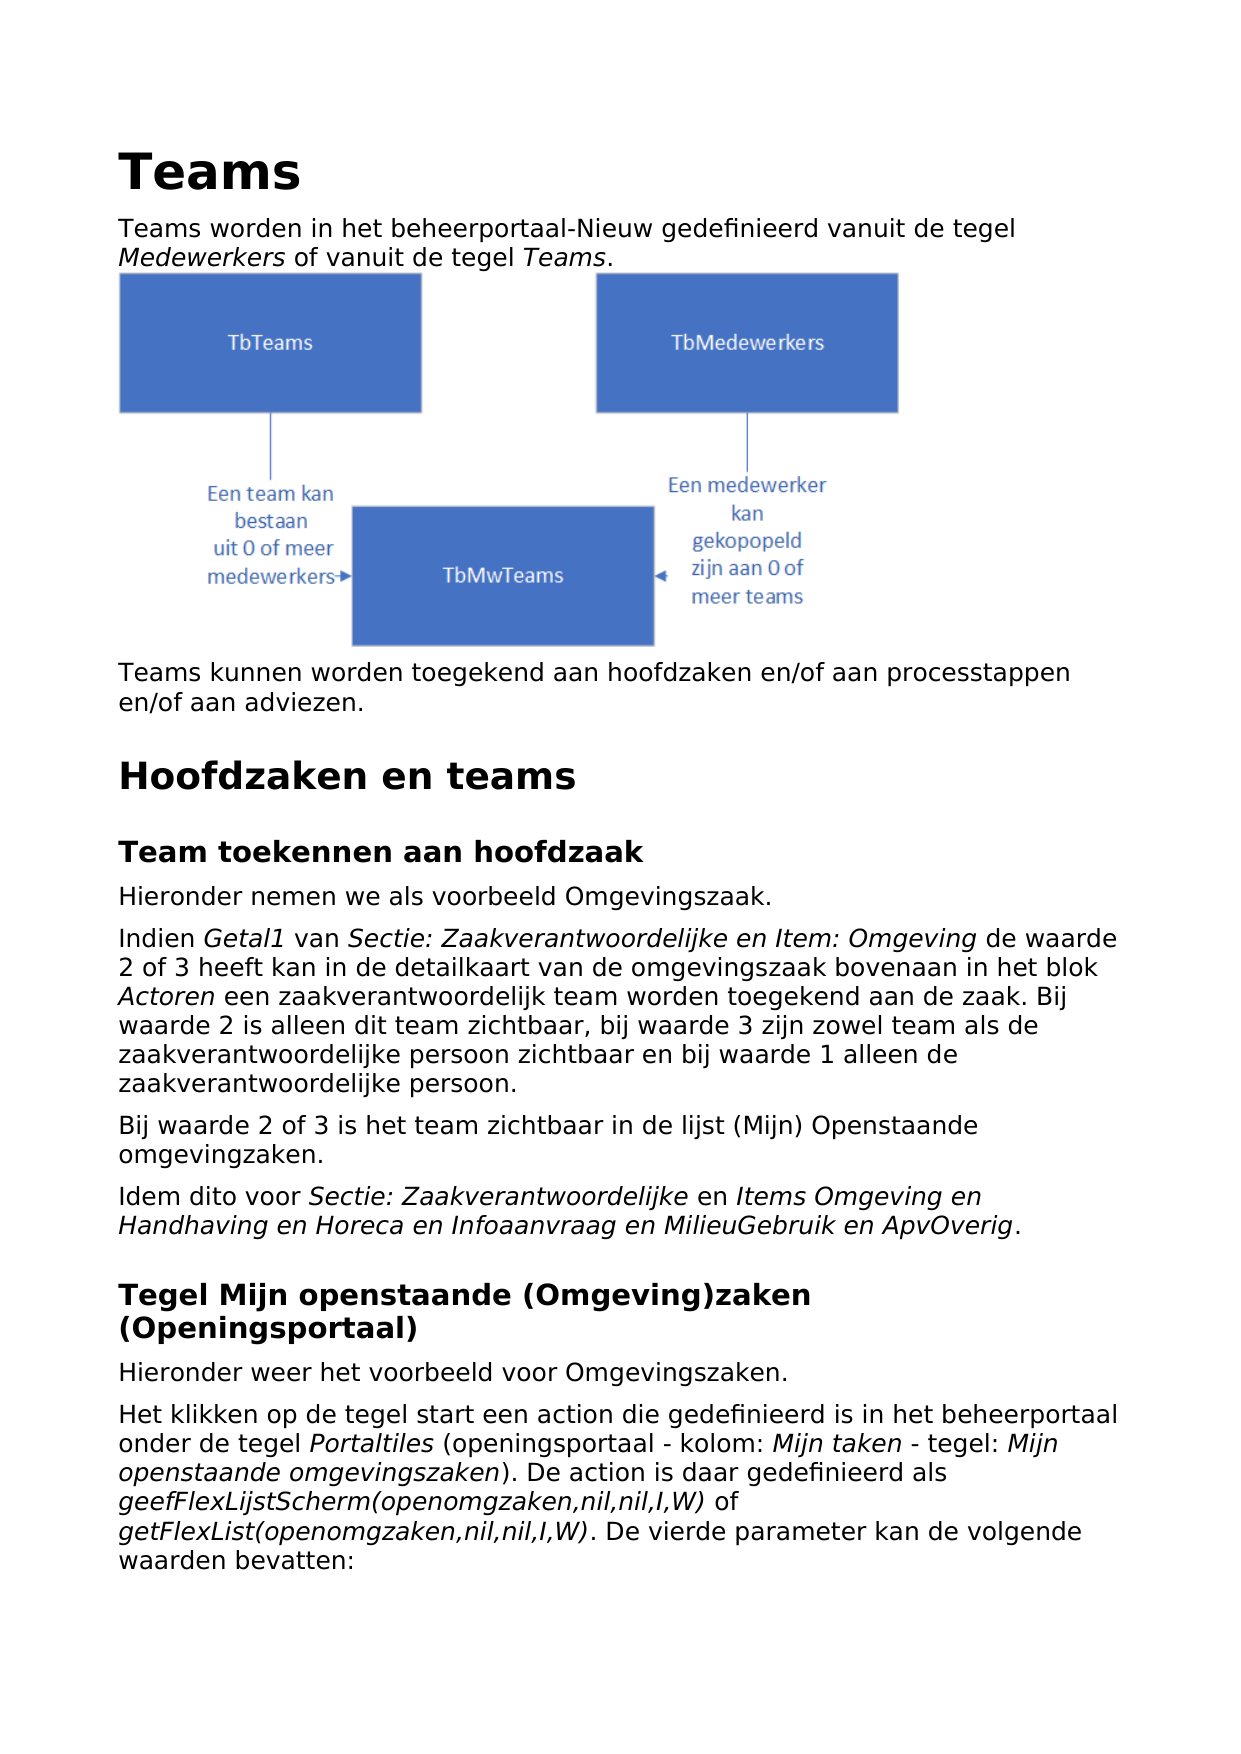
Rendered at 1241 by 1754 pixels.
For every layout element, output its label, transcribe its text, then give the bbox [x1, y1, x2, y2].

text Idem dito voor Sectie: Zaakverantwoordelijke en Items Omgeving en Handhaving en Horeca en Infoaanvraag en MilieuGebruik en ApvOverig. [118, 1182, 1122, 1240]
subtitle Hoofdzaken en teams [118, 754, 1122, 798]
text Bij waarde 2 of 3 is het team zichtbaar in de lijst (Mijn) Openstaande omgevingzaken. [118, 1111, 1122, 1169]
subtitle Tegel Mijn openstaande (Omgeving)zaken (Openingsportaal) [118, 1278, 1122, 1346]
subtitle Team toekennen aan hoofdzaak [118, 836, 1122, 869]
text Hieronder weer het voorbeeld voor Omgevingszaken. [118, 1358, 1122, 1387]
text Teams worden in het beheerportaal-Nieuw gedefinieerd vanuit de tegel Medewerkers of vanuit de tegel Teams. [118, 214, 1122, 646]
subtitle Teams [118, 143, 1122, 201]
picture [118, 272, 900, 647]
text Teams kunnen worden toegekend aan hoofdzaken en/of aan processtappen en/of aan adviezen. [118, 659, 1122, 717]
text Hieronder nemen we als voorbeeld Omgevingszaak. [118, 882, 1122, 911]
text Indien Getal1 van Sectie: Zaakverantwoordelijke en Item: Omgeving de waarde 2 of 3 heeft kan in de detailkaart van de omgevingszaak bovenaan in het blok Actoren een zaakverantwoordelijk team worden toegekend aan de zaak. Bij waarde 2 is alleen dit team zichtbaar, bij waarde 3 zijn zowel team als de zaakverantwoordelijke persoon zichtbaar en bij waarde 1 alleen de zaakverantwoordelijke persoon. [118, 924, 1122, 1099]
text Het klikken op de tegel start een action die gedefinieerd is in het beheerportaal onder de tegel Portaltiles (openingsportaal - kolom: Mijn taken - tegel: Mijn openstaande omgevingszaken). De action is daar gedefinieerd als geefFlexLijstScherm(openomgzaken,nil,nil,I,W) of getFlexList(openomgzaken,nil,nil,I,W). De vierde parameter kan de volgende waarden bevatten: [118, 1400, 1122, 1575]
